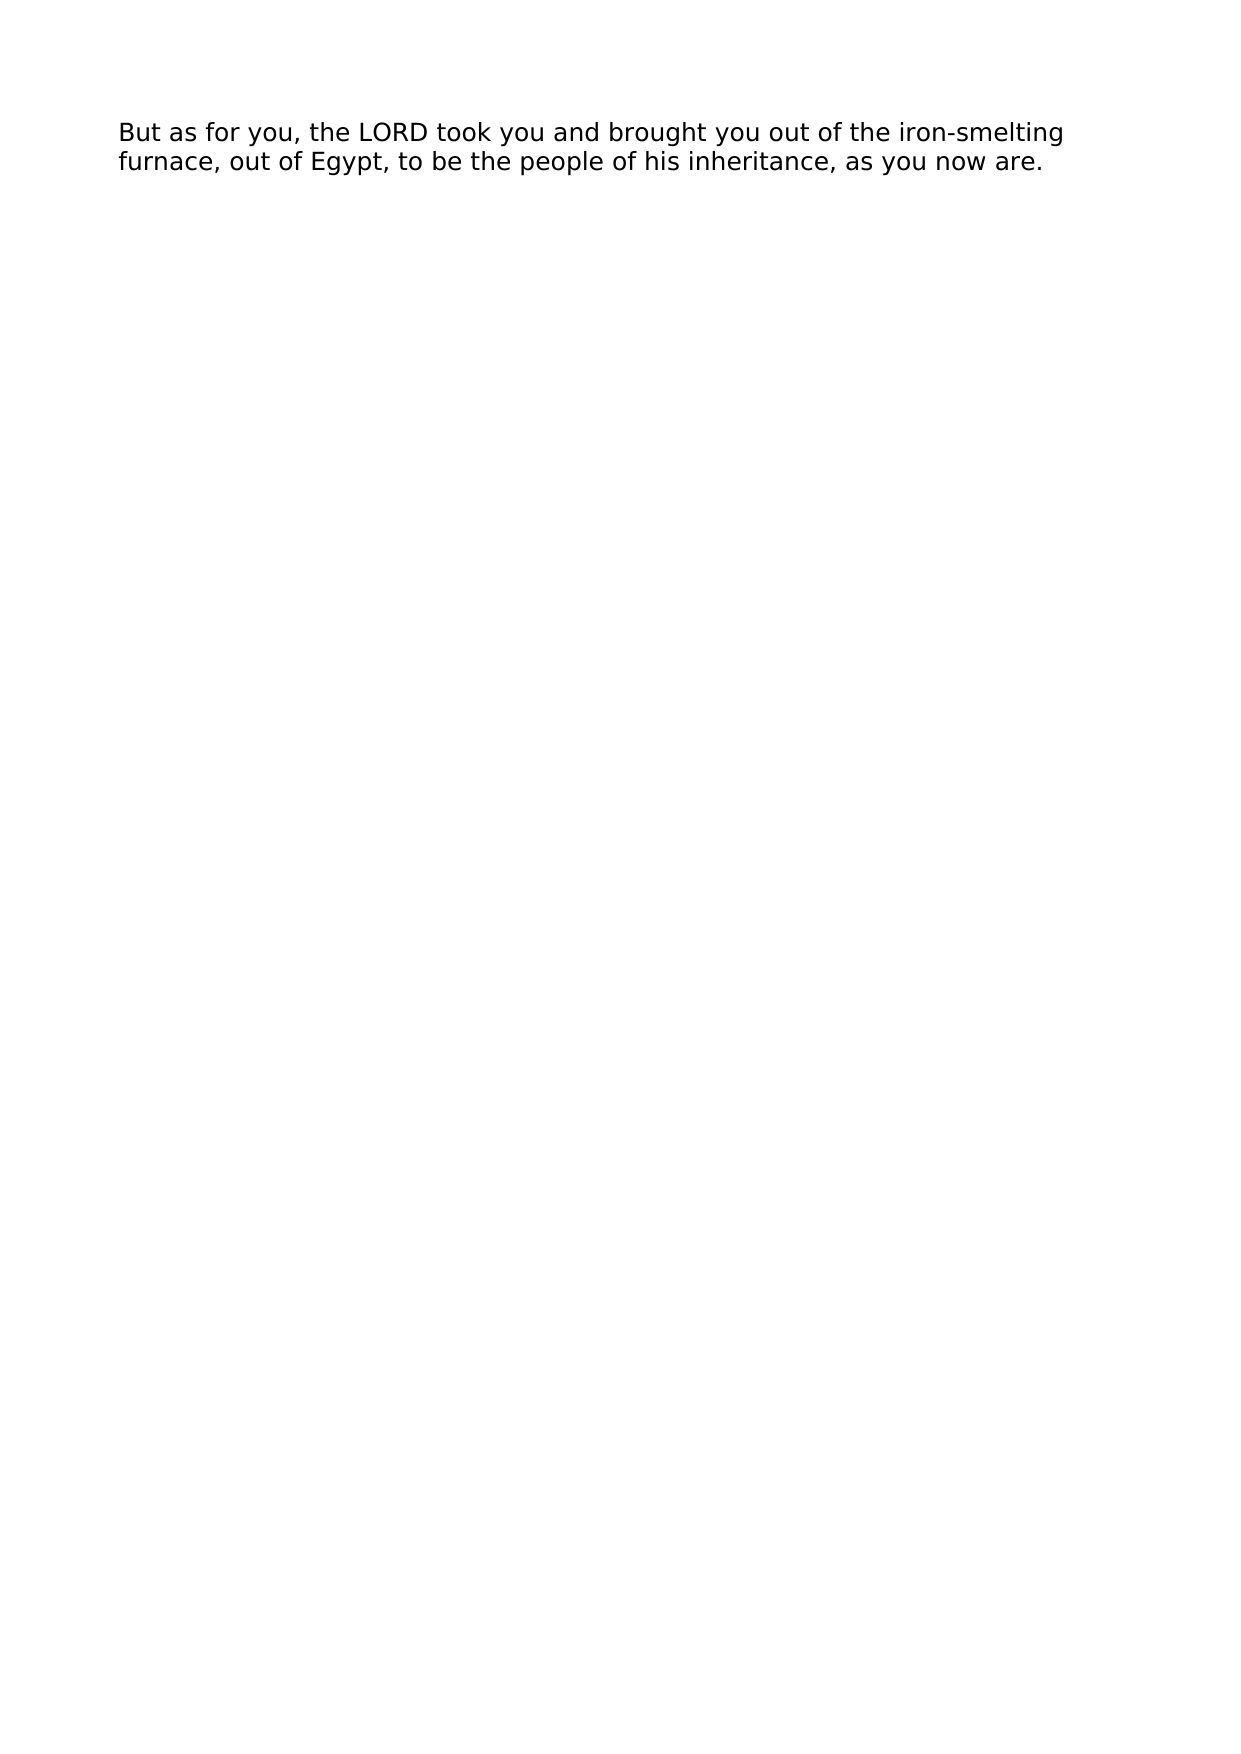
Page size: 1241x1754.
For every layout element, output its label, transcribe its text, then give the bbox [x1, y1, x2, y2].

text But as for you, the LORD took you and brought you out of the iron-smelting furnace, out of Egypt, to be the people of his inheritance, as you now are. [118, 118, 1122, 176]
